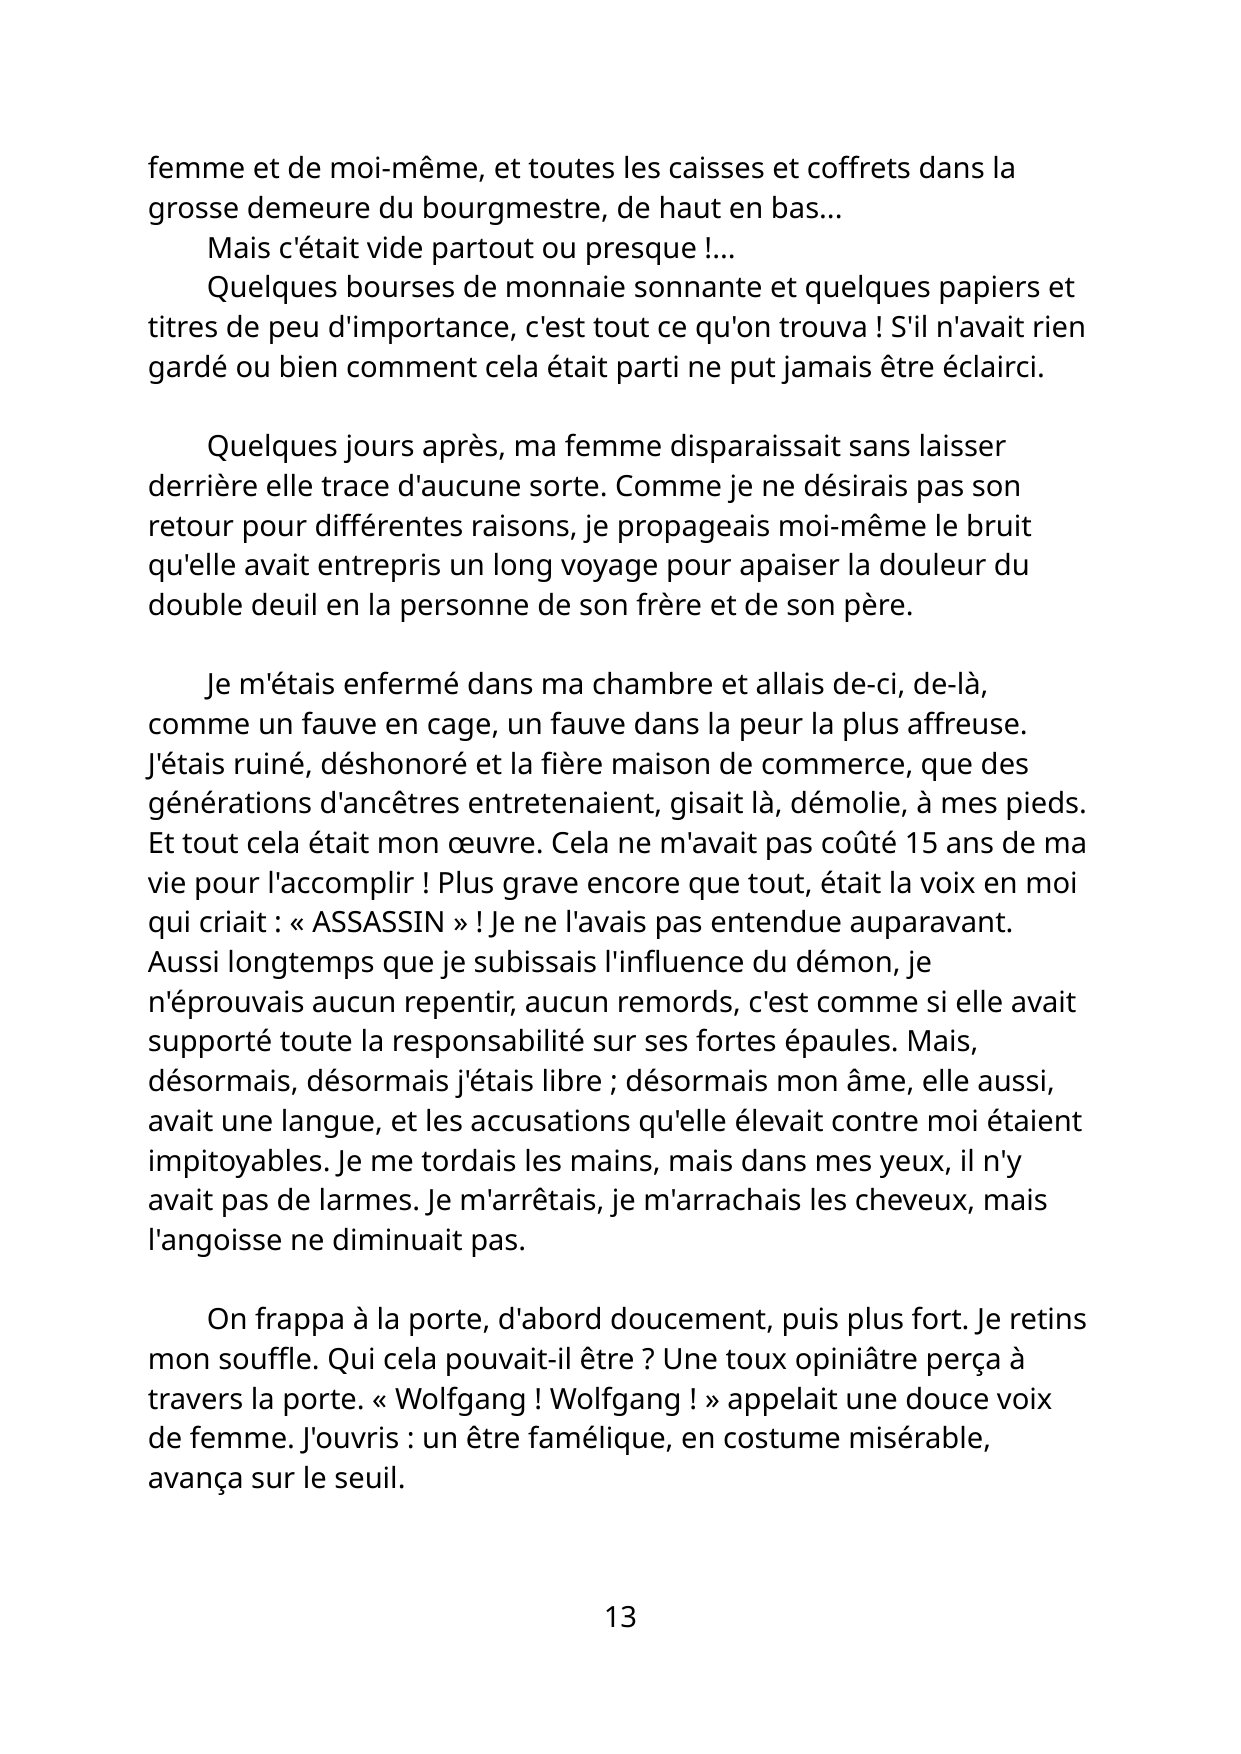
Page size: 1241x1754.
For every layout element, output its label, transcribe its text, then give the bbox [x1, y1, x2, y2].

text On frappa à la porte, d'abord doucement, puis plus fort. Je retins mon souffle. Qui cela pouvait-il être ? Une toux opiniâtre perça à travers la porte. « Wolfgang ! Wolfgang ! » appelait une douce voix de femme. J'ouvris : un être famélique, en costume misérable, avança sur le seuil. [148, 1298, 1093, 1497]
text Mais c'était vide partout ou presque !... [148, 227, 1093, 267]
text femme et de moi-même, et toutes les caisses et coffrets dans la grosse demeure du bourgmestre, de haut en bas... [148, 148, 1093, 227]
text Quelques bourses de monnaie sonnante et quelques papiers et titres de peu d'importance, c'est tout ce qu'on trouva ! S'il n'avait rien gardé ou bien comment cela était parti ne put jamais être éclairci. [148, 267, 1093, 386]
text Quelques jours après, ma femme disparaissait sans laisser derrière elle trace d'aucune sorte. Comme je ne désirais pas son retour pour différentes raisons, je propageais moi-même le bruit qu'elle avait entrepris un long voyage pour apaiser la douleur du double deuil en la personne de son frère et de son père. [148, 425, 1093, 624]
text Je m'étais enfermé dans ma chambre et allais de-ci, de-là, comme un fauve en cage, un fauve dans la peur la plus affreuse. J'étais ruiné, déshonoré et la fière maison de commerce, que des générations d'ancêtres entretenaient, gisait là, démolie, à mes pieds. Et tout cela était mon œuvre. Cela ne m'avait pas coûté 15 ans de ma vie pour l'accomplir ! Plus grave encore que tout, était la voix en moi qui criait : « ASSASSIN » ! Je ne l'avais pas entendue auparavant. Aussi longtemps que je subissais l'influence du démon, je n'éprouvais aucun repentir, aucun remords, c'est comme si elle avait supporté toute la responsabilité sur ses fortes épaules. Mais, désormais, désormais j'étais libre ; désormais mon âme, elle aussi, avait une langue, et les accusations qu'elle élevait contre moi étaient impitoyables. Je me tordais les mains, mais dans mes yeux, il n'y avait pas de larmes. Je m'arrêtais, je m'arrachais les cheveux, mais l'angoisse ne diminuait pas. [148, 663, 1093, 1259]
